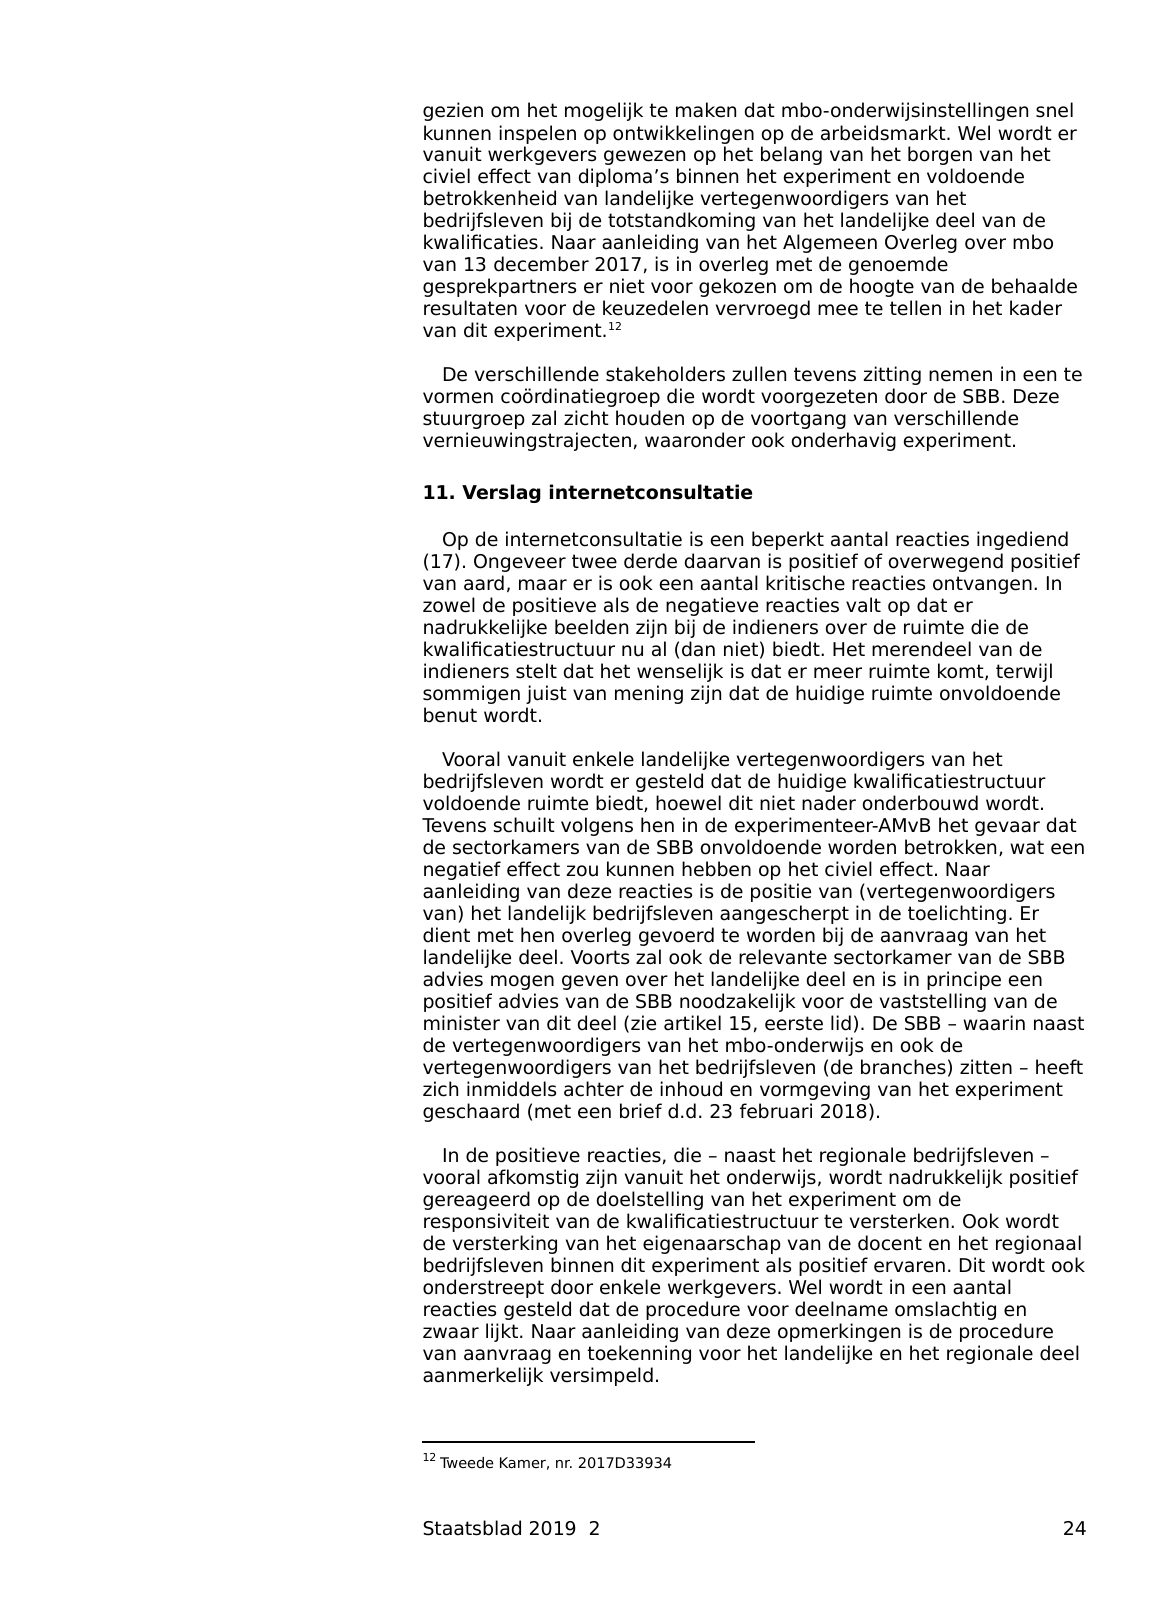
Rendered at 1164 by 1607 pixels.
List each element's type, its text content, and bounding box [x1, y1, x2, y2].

text Vooral vanuit enkele landelijke vertegenwoordigers van het bedrijfsleven wordt er gesteld dat de huidige kwalificatiestructuur voldoende ruimte biedt, hoewel dit niet nader onderbouwd wordt. Tevens schuilt volgens hen in de experimenteer-AMvB het gevaar dat de sectorkamers van de SBB onvoldoende worden betrokken, wat een negatief effect zou kunnen hebben op het civiel effect. Naar aanleiding van deze reacties is de positie van (vertegenwoordigers van) het landelijk bedrijfsleven aangescherpt in de toelichting. Er dient met hen overleg gevoerd te worden bij de aanvraag van het landelijke deel. Voorts zal ook de relevante sectorkamer van de SBB advies mogen geven over het landelijke deel en is in principe een positief advies van de SBB noodzakelijk voor de vaststelling van de minister van dit deel (zie artikel 15, eerste lid). De SBB – waarin naast de vertegenwoordigers van het mbo-onderwijs en ook de vertegenwoordigers van het bedrijfsleven (de branches) zitten – heeft zich inmiddels achter de inhoud en vormgeving van het experiment geschaard (met een brief d.d. 23 februari 2018). [422, 749, 1087, 1123]
text De verschillende stakeholders zullen tevens zitting nemen in een te vormen coördinatiegroep die wordt voorgezeten door de SBB. Deze stuurgroep zal zicht houden op de voortgang van verschillende vernieuwingstrajecten, waaronder ook onderhavig experiment. [422, 364, 1087, 452]
text Tweede Kamer, nr. 2017D33934 [422, 1451, 1087, 1473]
subtitle 11. Verslag internetconsultatie [422, 482, 1087, 504]
text In de positieve reacties, die – naast het regionale bedrijfsleven – vooral afkomstig zijn vanuit het onderwijs, wordt nadrukkelijk positief gereageerd op de doelstelling van het experiment om de responsiviteit van de kwalificatiestructuur te versterken. Ook wordt de versterking van het eigenaarschap van de docent en het regionaal bedrijfsleven binnen dit experiment als positief ervaren. Dit wordt ook onderstreept door enkele werkgevers. Wel wordt in een aantal reacties gesteld dat de procedure voor deelname omslachtig en zwaar lijkt. Naar aanleiding van deze opmerkingen is de procedure van aanvraag en toekenning voor het landelijke en het regionale deel aanmerkelijk versimpeld. [422, 1145, 1087, 1387]
text Op de internetconsultatie is een beperkt aantal reacties ingediend (17). Ongeveer twee derde daarvan is positief of overwegend positief van aard, maar er is ook een aantal kritische reacties ontvangen. In zowel de positieve als de negatieve reacties valt op dat er nadrukkelijke beelden zijn bij de indieners over de ruimte die de kwalificatiestructuur nu al (dan niet) biedt. Het merendeel van de indieners stelt dat het wenselijk is dat er meer ruimte komt, terwijl sommigen juist van mening zijn dat de huidige ruimte onvoldoende benut wordt. [422, 529, 1087, 727]
text gezien om het mogelijk te maken dat mbo-onderwijsinstellingen snel kunnen inspelen op ontwikkelingen op de arbeidsmarkt. Wel wordt er vanuit werkgevers gewezen op het belang van het borgen van het civiel effect van diploma’s binnen het experiment en voldoende betrokkenheid van landelijke vertegenwoordigers van het bedrijfsleven bij de totstandkoming van het landelijke deel van de kwalificaties. Naar aanleiding van het Algemeen Overleg over mbo van 13 december 2017, is in overleg met de genoemde gesprekpartners er niet voor gekozen om de hoogte van de behaalde resultaten voor de keuzedelen vervroegd mee te tellen in het kader van dit experiment. [422, 100, 1087, 342]
